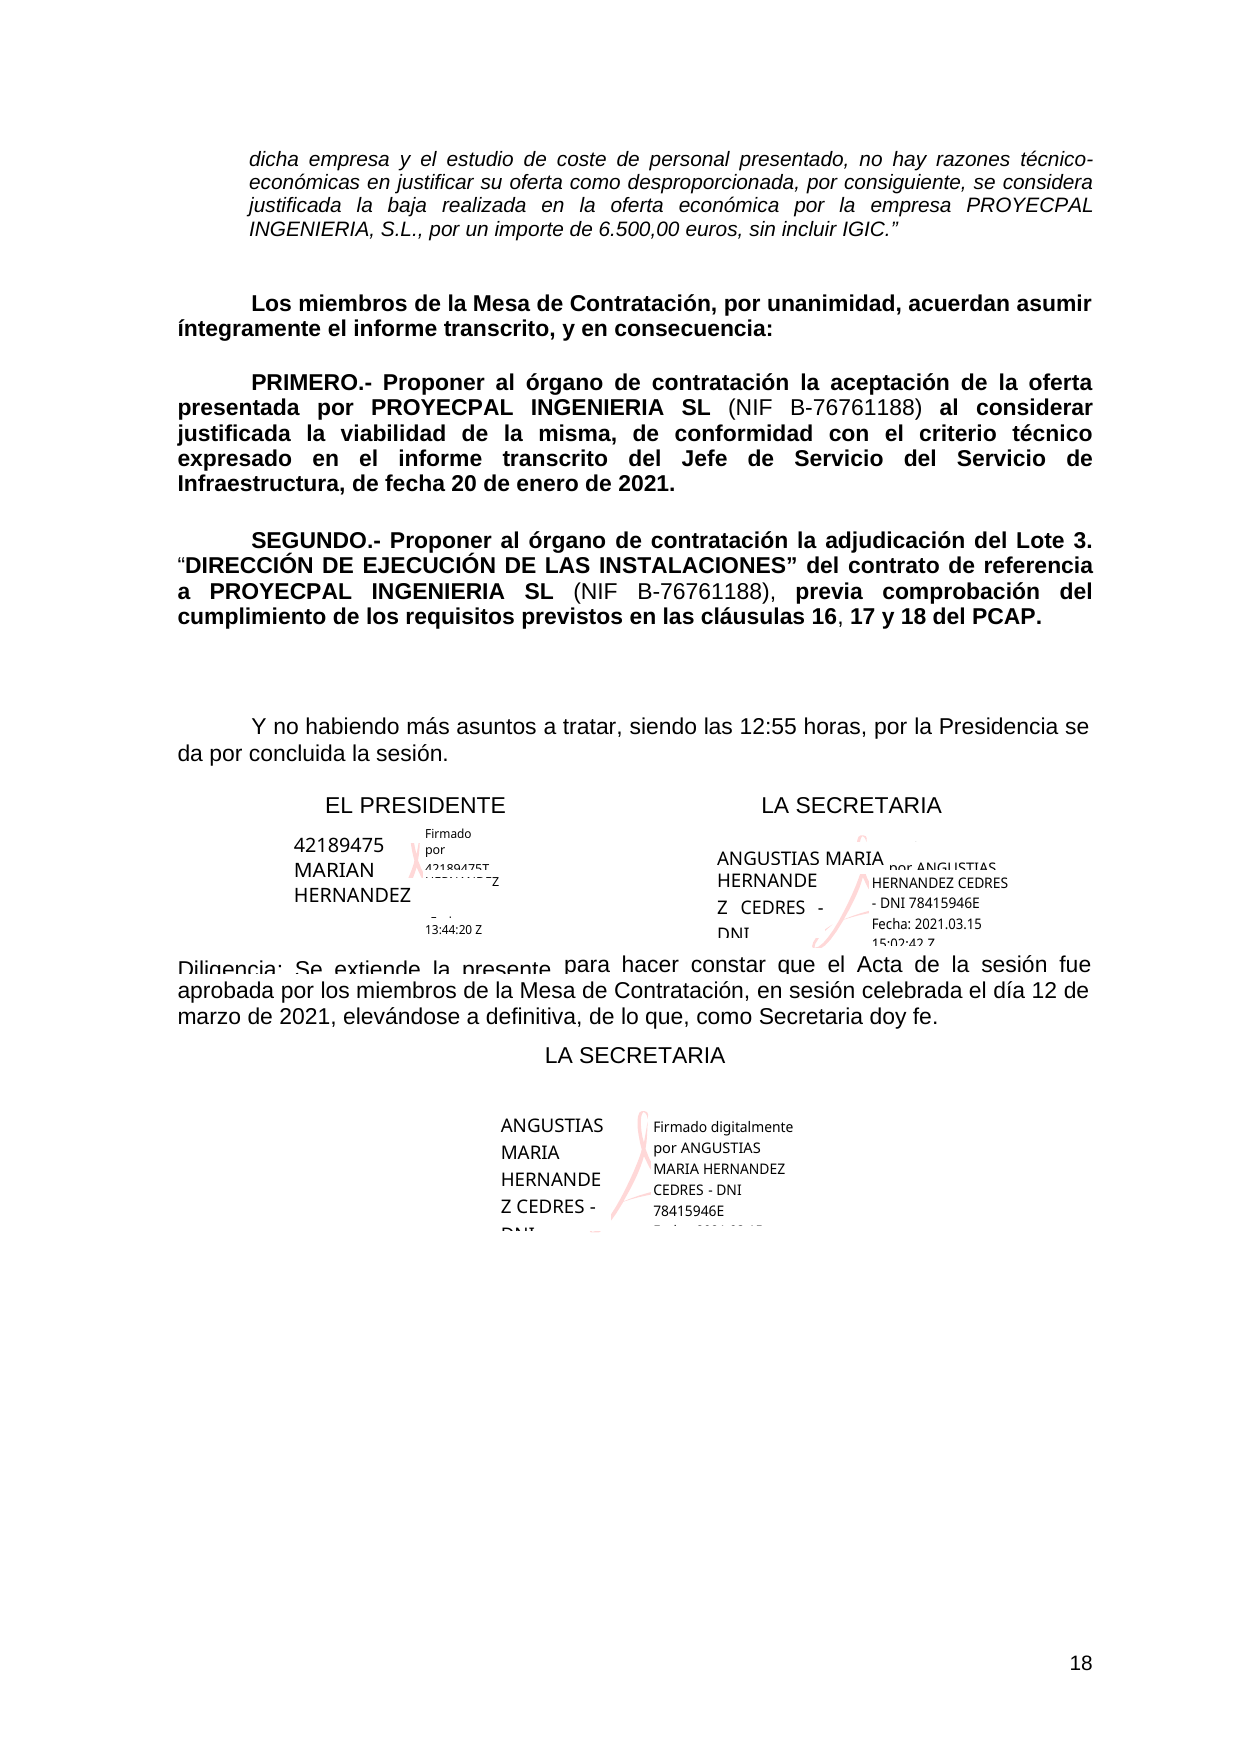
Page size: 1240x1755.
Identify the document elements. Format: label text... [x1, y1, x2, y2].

text HERNANDEZ P3800002B) [294, 881, 492, 902]
text (R: P3800002B) Fecha: 2021.03.12 [294, 905, 525, 918]
text 18 [1069, 1651, 1094, 1675]
text PRIMERO.- Proponer al órgano de contratación la aceptación de la oferta presentada por PROYECPAL INGENIERIA SL (NIF B-76761188) al considerar justificada la viabilidad de la misma, de conformidad con el criterio técnico expresado en el informe transcrito del Jefe de Servicio del Servicio de Infraestructura, de fecha 20 de enero de 2021. [177, 370, 1093, 497]
text Firmado digitalmente [872, 837, 1007, 842]
text Firmado digitalmente por ANGUSTIAS MARIA HERNANDEZ CEDRES - DNI 78415946E [653, 1117, 797, 1220]
text MARIANO [294, 856, 381, 878]
text SEGUNDO.- Proponer al órgano de contratación la adjudicación del Lote 3. “DIRECCIÓN DE EJECUCIÓN DE LAS INSTALACIONES” del contrato de referencia a PROYECPAL INGENIERIA SL (NIF B-76761188), previa comprobación del cumplimiento de los requisitos previstos en las cláusulas 16, 17 y 18 del PCAP. [177, 528, 1093, 629]
text HERNANDEZ CEDRES - DNI 78415946E [872, 873, 1011, 913]
text aprobada por los miembros de la Mesa de Contratación, en sesión celebrada el día 12 de marzo de 2021, elevándose a definitiva, de lo que, como Secretaria doy fe. [177, 977, 1094, 1029]
text Y no habiendo más asuntos a tratar, siendo las 12:55 horas, por la Presidencia se da por concluida la sesión. [177, 713, 1094, 766]
text dicha empresa y el estudio de coste de personal presentado, no hay razones técnico- económicas en justificar su oferta como desproporcionada, por consiguiente, se considera justificada la baja realizada en la oferta económica por la empresa PROYECPAL INGENIERIA, S.L., por un importe de 6.500,00 euros, sin incluir IGIC.” [249, 147, 1094, 241]
text HERNANDEZ CEDRES - DNI 78415946E [717, 867, 823, 938]
text Fecha: 2021.03.15 [872, 913, 1011, 933]
text 42189475T [294, 832, 390, 857]
text por 42189475T MARIANO [425, 841, 509, 870]
text 15:02:42 Z [872, 934, 1011, 945]
text LA SECRETARIA [761, 792, 944, 819]
text 13:44:20 Z [425, 921, 554, 938]
text Diligencia: Se extiende la presente [177, 956, 554, 974]
text LA SECRETARIA [542, 1042, 727, 1068]
text EL PRESIDENTE [325, 792, 547, 819]
text para hacer constar que el Acta de la sesión fue [564, 951, 1095, 977]
text ANGUSTIAS MARIA por ANGUSTIAS MARIA [717, 845, 1014, 874]
text Los miembros de la Mesa de Contratación, por unanimidad, acuerdan asumir íntegramente el informe transcrito, y en consecuencia: [177, 291, 1095, 341]
text ANGUSTIAS MARIA HERNANDEZ CEDRES - DNI 78415946E [501, 1112, 611, 1231]
text Firmado digitalmente [425, 826, 547, 843]
text Fecha: 2021.03.15 [653, 1221, 797, 1226]
text HERNANDEZ (R: [425, 873, 514, 890]
